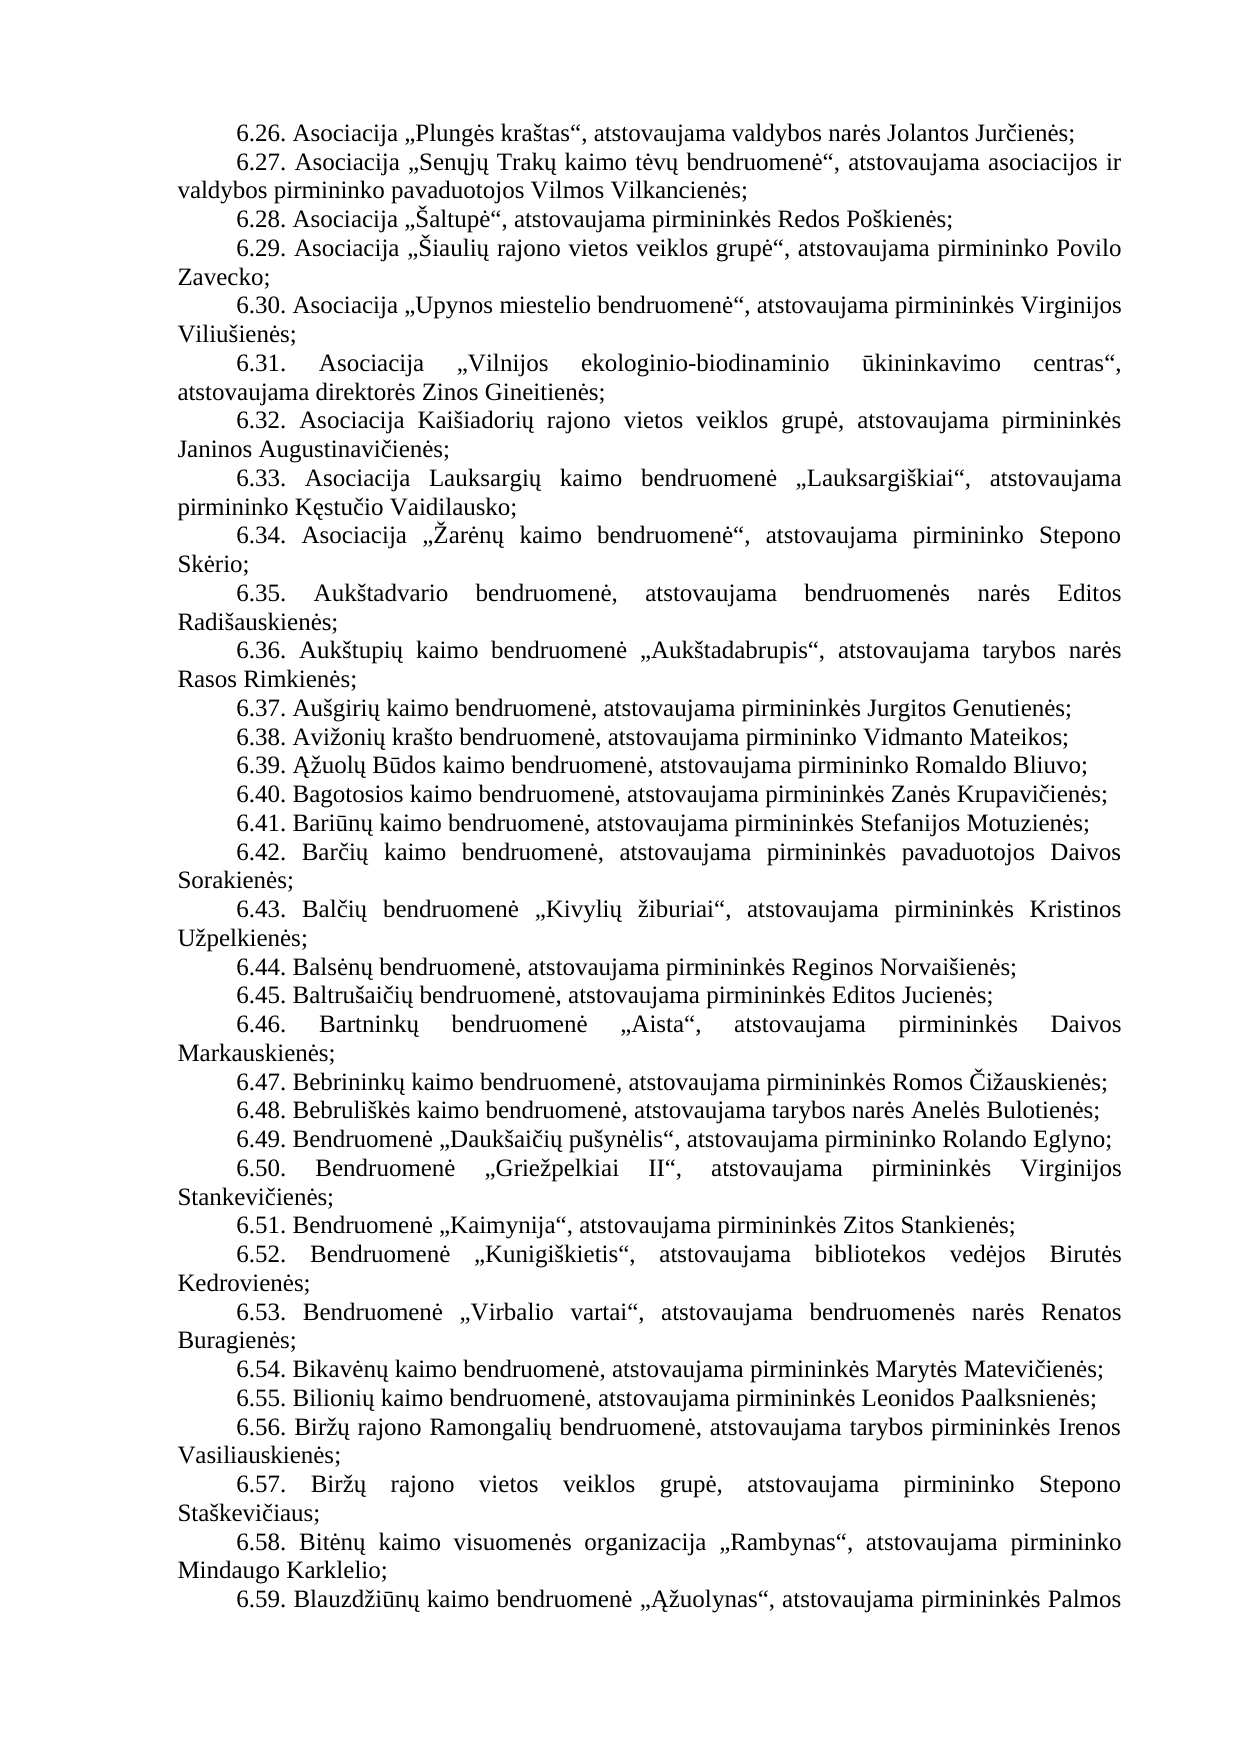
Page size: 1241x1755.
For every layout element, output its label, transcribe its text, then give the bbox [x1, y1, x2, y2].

text 6.40. Bagotosios kaimo bendruomenė, atstovaujama pirmininkės Zanės Krupavičienės; [177, 779, 1122, 808]
text 6.52. Bendruomenė „Kunigiškietis“, atstovaujama bibliotekos vedėjos Birutės Kedrovienės; [177, 1239, 1122, 1297]
text 6.26. Asociacija „Plungės kraštas“, atstovaujama valdybos narės Jolantos Jurčienės; [177, 118, 1122, 147]
text 6.53. Bendruomenė „Virbalio vartai“, atstovaujama bendruomenės narės Renatos Buragienės; [177, 1297, 1122, 1354]
text 6.49. Bendruomenė „Daukšaičių pušynėlis“, atstovaujama pirmininko Rolando Eglyno; [177, 1124, 1122, 1153]
text 6.39. Ąžuolų Būdos kaimo bendruomenė, atstovaujama pirmininko Romaldo Bliuvo; [177, 751, 1122, 779]
text 6.56. Biržų rajono Ramongalių bendruomenė, atstovaujama tarybos pirmininkės Irenos Vasiliauskienės; [177, 1412, 1122, 1469]
text 6.32. Asociacija Kaišiadorių rajono vietos veiklos grupė, atstovaujama pirmininkės Janinos Augustinavičienės; [177, 406, 1122, 463]
text 6.46. Bartninkų bendruomenė „Aista“, atstovaujama pirmininkės Daivos Markauskienės; [177, 1009, 1122, 1067]
text 6.45. Baltrušaičių bendruomenė, atstovaujama pirmininkės Editos Jucienės; [177, 981, 1122, 1009]
text 6.33. Asociacija Lauksargių kaimo bendruomenė „Lauksargiškiai“, atstovaujama pirmininko Kęstučio Vaidilausko; [177, 463, 1122, 521]
text 6.38. Avižonių krašto bendruomenė, atstovaujama pirmininko Vidmanto Mateikos; [177, 722, 1122, 751]
text 6.55. Bilionių kaimo bendruomenė, atstovaujama pirmininkės Leonidos Paalksnienės; [177, 1383, 1122, 1412]
text 6.34. Asociacija „Žarėnų kaimo bendruomenė“, atstovaujama pirmininko Stepono Skėrio; [177, 521, 1122, 578]
text 6.27. Asociacija „Senųjų Trakų kaimo tėvų bendruomenė“, atstovaujama asociacijos ir valdybos pirmininko pavaduotojos Vilmos Vilkancienės; [177, 147, 1122, 204]
text 6.36. Aukštupių kaimo bendruomenė „Aukštadabrupis“, atstovaujama tarybos narės Rasos Rimkienės; [177, 636, 1122, 693]
text 6.42. Barčių kaimo bendruomenė, atstovaujama pirmininkės pavaduotojos Daivos Sorakienės; [177, 837, 1122, 894]
text 6.59. Blauzdžiūnų kaimo bendruomenė „Ąžuolynas“, atstovaujama pirmininkės Palmos [177, 1584, 1122, 1613]
text 6.58. Bitėnų kaimo visuomenės organizacija „Rambynas“, atstovaujama pirmininko Mindaugo Karklelio; [177, 1527, 1122, 1584]
text 6.48. Bebruliškės kaimo bendruomenė, atstovaujama tarybos narės Anelės Bulotienės; [177, 1096, 1122, 1124]
text 6.28. Asociacija „Šaltupė“, atstovaujama pirmininkės Redos Poškienės; [177, 204, 1122, 233]
text 6.43. Balčių bendruomenė „Kivylių žiburiai“, atstovaujama pirmininkės Kristinos Užpelkienės; [177, 894, 1122, 952]
text 6.54. Bikavėnų kaimo bendruomenė, atstovaujama pirmininkės Marytės Matevičienės; [177, 1354, 1122, 1383]
text 6.41. Bariūnų kaimo bendruomenė, atstovaujama pirmininkės Stefanijos Motuzienės; [177, 808, 1122, 837]
text 6.31. Asociacija „Vilnijos ekologinio-biodinaminio ūkininkavimo centras“, atstovaujama direktorės Zinos Gineitienės; [177, 348, 1122, 406]
text 6.47. Bebrininkų kaimo bendruomenė, atstovaujama pirmininkės Romos Čižauskienės; [177, 1067, 1122, 1096]
text 6.30. Asociacija „Upynos miestelio bendruomenė“, atstovaujama pirmininkės Virginijos Viliušienės; [177, 291, 1122, 348]
text 6.51. Bendruomenė „Kaimynija“, atstovaujama pirmininkės Zitos Stankienės; [177, 1211, 1122, 1239]
text 6.29. Asociacija „Šiaulių rajono vietos veiklos grupė“, atstovaujama pirmininko Povilo Zavecko; [177, 233, 1122, 291]
text 6.57. Biržų rajono vietos veiklos grupė, atstovaujama pirmininko Stepono Staškevičiaus; [177, 1469, 1122, 1527]
text 6.44. Balsėnų bendruomenė, atstovaujama pirmininkės Reginos Norvaišienės; [177, 952, 1122, 981]
text 6.35. Aukštadvario bendruomenė, atstovaujama bendruomenės narės Editos Radišauskienės; [177, 578, 1122, 636]
text 6.50. Bendruomenė „Griežpelkiai II“, atstovaujama pirmininkės Virginijos Stankevičienės; [177, 1153, 1122, 1211]
text 6.37. Aušgirių kaimo bendruomenė, atstovaujama pirmininkės Jurgitos Genutienės; [177, 693, 1122, 722]
